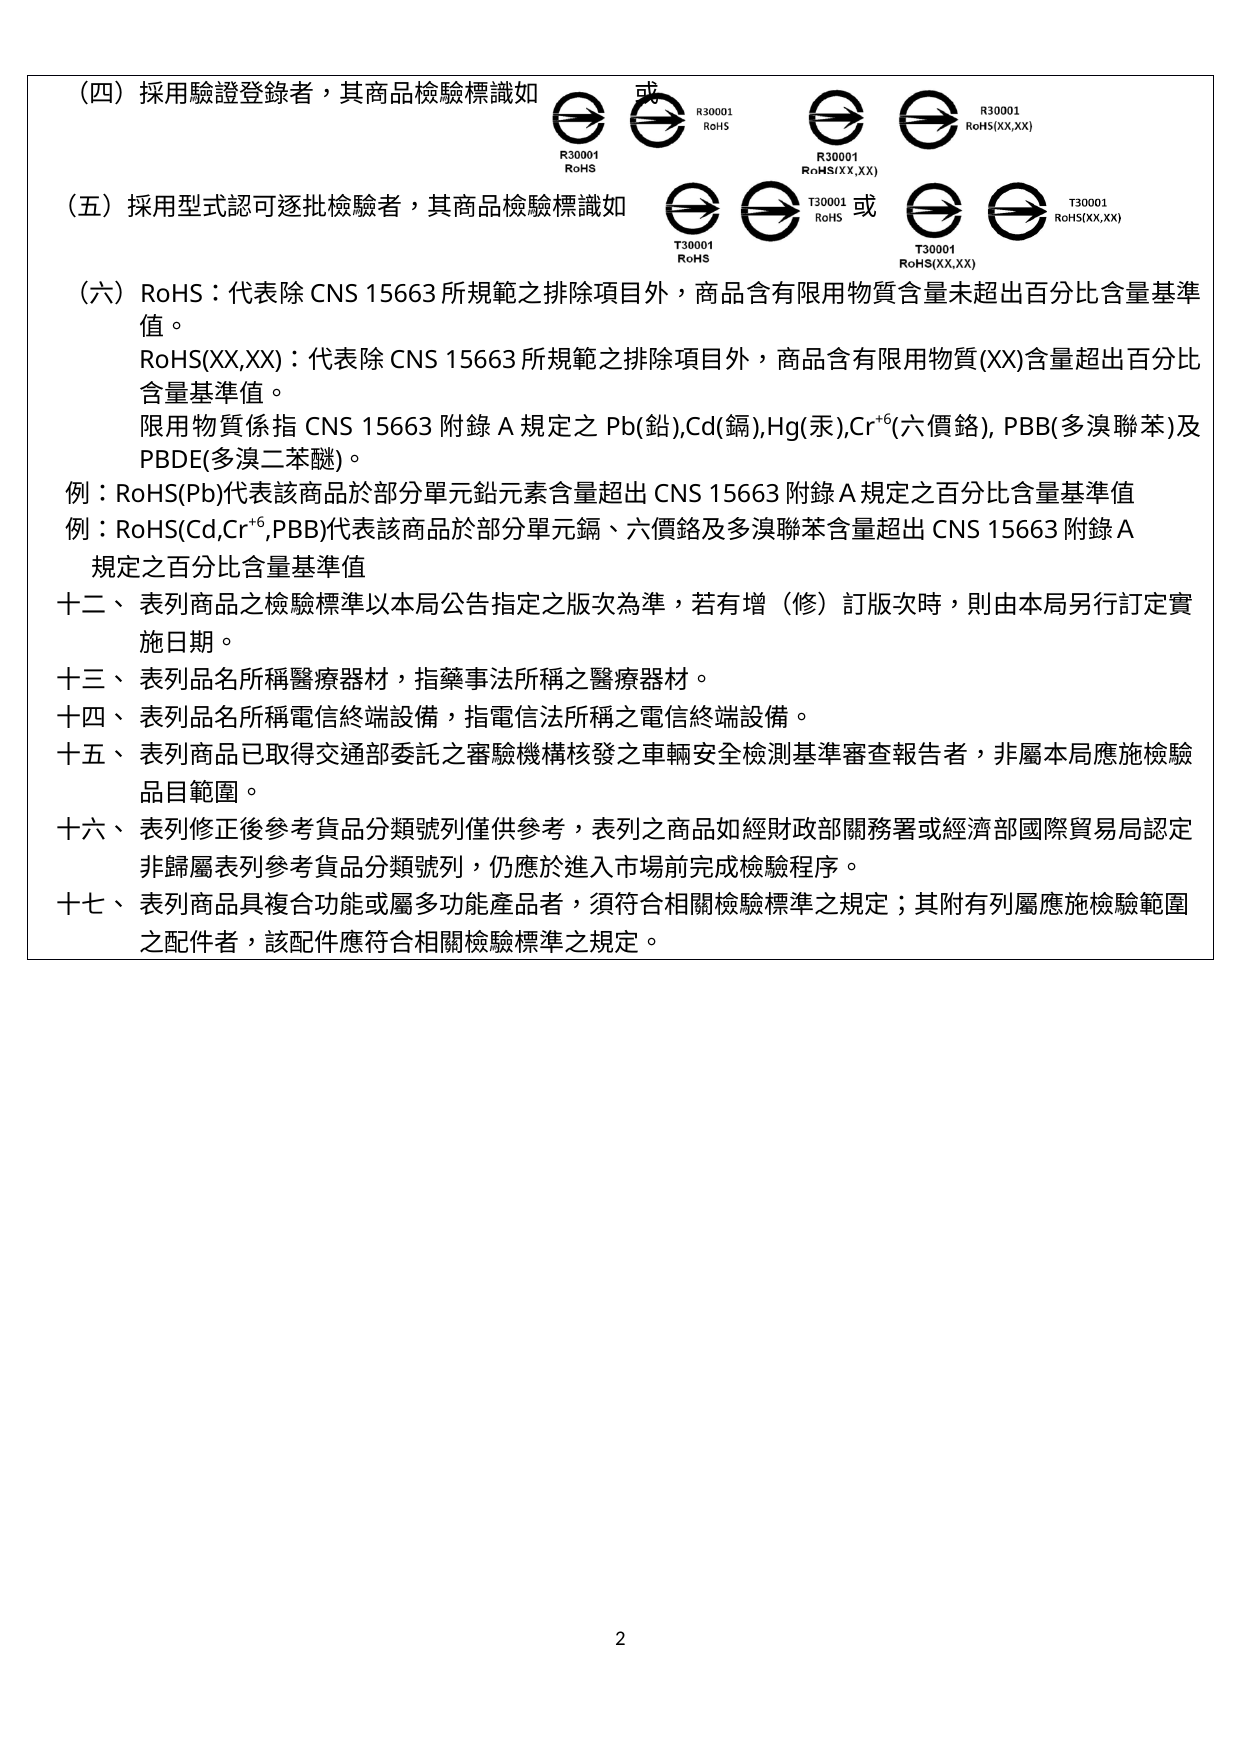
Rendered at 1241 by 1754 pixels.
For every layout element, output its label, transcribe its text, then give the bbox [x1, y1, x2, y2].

table_cell （四）採用驗證登錄者，其商品檢驗標識如 或 （五）採用型式認可逐批檢驗者，其商品檢驗標識如 或 （六）RoHS：代表除CNS 15663所規範之排除項目外，商品含有限用物質含量未超出百分比含量基準值。 RoHS(XX,XX)：代表除CNS 15663所規範之排除項目外，商品含有限用物質(XX)含量超出百分比含量基準值。 限用物質係指CNS 15663附錄A規定之Pb(鉛),Cd(鎘),Hg(汞),Cr+6(六價鉻), PBB(多溴聯苯)及PBDE(多溴二苯醚)。 例：RoHS(Pb)代表該商品於部分單元鉛元素含量超出CNS 15663附錄Ａ規定之百分比含量基準值 例：RoHS(Cd,Cr+6,PBB)代表該商品於部分單元鎘、六價鉻及多溴聯苯含量超出CNS 15663附錄Ａ 規定之百分比含量基準值 表列商品之檢驗標準以本局公告指定之版次為準，若有增（修）訂版次時，則由本局另行訂定實施日期。 表列品名所稱醫療器材，指藥事法所稱之醫療器材。 表列品名所稱電信終端設備，指電信法所稱之電信終端設備。 表列商品已取得交通部委託之審驗機構核發之車輛安全檢測基準審查報告者，非屬本局應施檢驗品目範圍。 表列修正後參考貨品分類號列僅供參考，表列之商品如經財政部關務署或經濟部國際貿易局認定非歸屬表列參考貨品分類號列，仍應於進入市場前完成檢驗程序。 表列商品具複合功能或屬多功能產品者，須符合相關檢驗標準之規定；其附有列屬應施檢驗範圍 之配件者，該配件應符合相關檢驗標準之規定。 [28, 76, 1213, 959]
